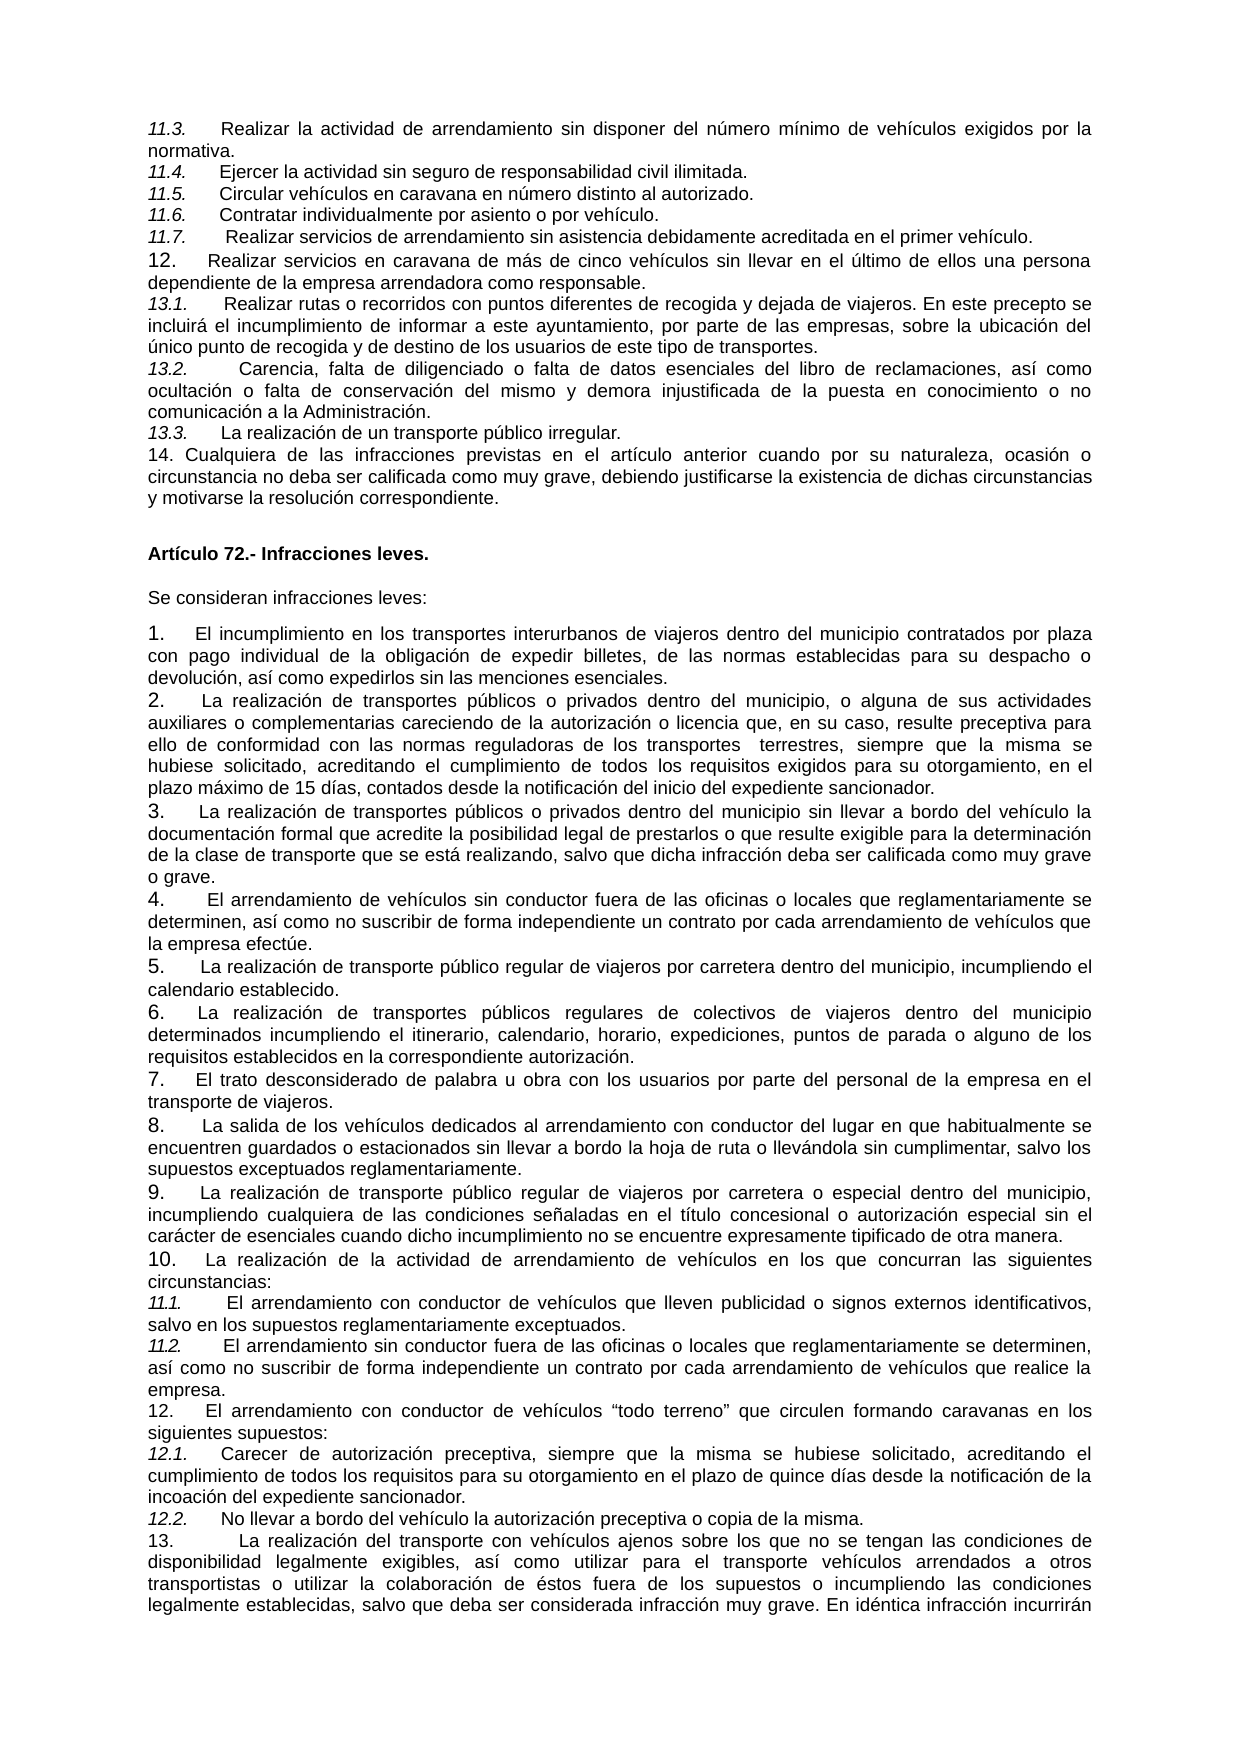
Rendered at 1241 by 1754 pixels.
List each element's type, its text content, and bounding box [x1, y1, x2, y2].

list El incumplimiento en los transportes interurbanos de viajeros dentro del municipio contratados por plaza con pago individual de la obligación de expedir billetes, de las normas establecidas para su despacho o devolución, así como expedirlos sin las menciones esenciales. [148, 621, 1093, 688]
list Contratar individualmente por asiento o por vehículo. [148, 204, 1093, 226]
list La realización de transporte público regular de viajeros por carretera o especial dentro del municipio, incumpliendo cualquiera de las condiciones señaladas en el título concesional o autorización especial sin el carácter de esenciales cuando dicho incumplimiento no se encuentre expresamente tipificado de otra manera. [148, 1179, 1093, 1247]
list Realizar rutas o recorridos con puntos diferentes de recogida y dejada de viajeros. En este precepto se incluirá el incumplimiento de informar a este ayuntamiento, por parte de las empresas, sobre la ubicación del único punto de recogida y de destino de los usuarios de este tipo de transportes. [148, 293, 1093, 358]
list La realización de un transporte público irregular. [148, 422, 1093, 444]
list El arrendamiento con conductor de vehículos “todo terreno” que circulen formando caravanas en los siguientes supuestos: [148, 1400, 1093, 1443]
list Ejercer la actividad sin seguro de responsabilidad civil ilimitada. [148, 161, 1093, 183]
list La salida de los vehículos dedicados al arrendamiento con conductor del lugar en que habitualmente se encuentren guardados o estacionados sin llevar a bordo la hoja de ruta o llevándola sin cumplimentar, salvo los supuestos exceptuados reglamentariamente. [148, 1112, 1093, 1179]
list El arrendamiento con conductor de vehículos que lleven publicidad o signos externos identificativos, salvo en los supuestos reglamentariamente exceptuados. [148, 1292, 1093, 1335]
list La realización de la actividad de arrendamiento de vehículos en los que concurran las siguientes circunstancias: [148, 1247, 1093, 1292]
list El arrendamiento sin conductor fuera de las oficinas o locales que reglamentariamente se determinen, así como no suscribir de forma independiente un contrato por cada arrendamiento de vehículos que realice la empresa. [148, 1335, 1093, 1400]
list Circular vehículos en caravana en número distinto al autorizado. [148, 183, 1093, 204]
list El arrendamiento de vehículos sin conductor fuera de las oficinas o locales que reglamentariamente se determinen, así como no suscribir de forma independiente un contrato por cada arrendamiento de vehículos que la empresa efectúe. [148, 887, 1093, 954]
list Realizar servicios en caravana de más de cinco vehículos sin llevar en el último de ellos una persona dependiente de la empresa arrendadora como responsable. [148, 248, 1093, 293]
list El trato desconsiderado de palabra u obra con los usuarios por parte del personal de la empresa en el transporte de viajeros. [148, 1067, 1093, 1112]
list La realización de transportes públicos o privados dentro del municipio, o alguna de sus actividades auxiliares o complementarias careciendo de la autorización o licencia que, en su caso, resulte preceptiva para ello de conformidad con las normas reguladoras de los transportes terrestres, siempre que la misma se hubiese solicitado, acreditando el cumplimiento de todos los requisitos exigidos para su otorgamiento, en el plazo máximo de 15 días, contados desde la notificación del inicio del expediente sancionador. [148, 688, 1093, 798]
text Se consideran infracciones leves: [148, 587, 1093, 608]
subtitle Artículo 72.- Infracciones leves. [148, 543, 1093, 564]
list Realizar servicios de arrendamiento sin asistencia debidamente acreditada en el primer vehículo. [148, 226, 1093, 248]
list Realizar la actividad de arrendamiento sin disponer del número mínimo de vehículos exigidos por la normativa. [148, 118, 1093, 161]
list La realización de transportes públicos regulares de colectivos de viajeros dentro del municipio determinados incumpliendo el itinerario, calendario, horario, expediciones, puntos de parada o alguno de los requisitos establecidos en la correspondiente autorización. [148, 1000, 1093, 1067]
list La realización de transporte público regular de viajeros por carretera dentro del municipio, incumpliendo el calendario establecido. [148, 954, 1093, 1000]
list Carecer de autorización preceptiva, siempre que la misma se hubiese solicitado, acreditando el cumplimiento de todos los requisitos para su otorgamiento en el plazo de quince días desde la notificación de la incoación del expediente sancionador. [148, 1443, 1093, 1508]
list No llevar a bordo del vehículo la autorización preceptiva o copia de la misma. [148, 1508, 1093, 1529]
list La realización del transporte con vehículos ajenos sobre los que no se tengan las condiciones de disponibilidad legalmente exigibles, así como utilizar para el transporte vehículos arrendados a otros transportistas o utilizar la colaboración de éstos fuera de los supuestos o incumpliendo las condiciones legalmente establecidas, salvo que deba ser considerada infracción muy grave. En idéntica infracción incurrirán [148, 1529, 1093, 1616]
list Carencia, falta de diligenciado o falta de datos esenciales del libro de reclamaciones, así como ocultación o falta de conservación del mismo y demora injustificada de la puesta en conocimiento o no comunicación a la Administración. [148, 358, 1093, 422]
list La realización de transportes públicos o privados dentro del municipio sin llevar a bordo del vehículo la documentación formal que acredite la posibilidad legal de prestarlos o que resulte exigible para la determinación de la clase de transporte que se está realizando, salvo que dicha infracción deba ser calificada como muy grave o grave. [148, 798, 1093, 887]
text 14. Cualquiera de las infracciones previstas en el artículo anterior cuando por su naturaleza, ocasión o circunstancia no deba ser calificada como muy grave, debiendo justificarse la existencia de dichas circunstancias y motivarse la resolución correspondiente. [148, 444, 1093, 509]
